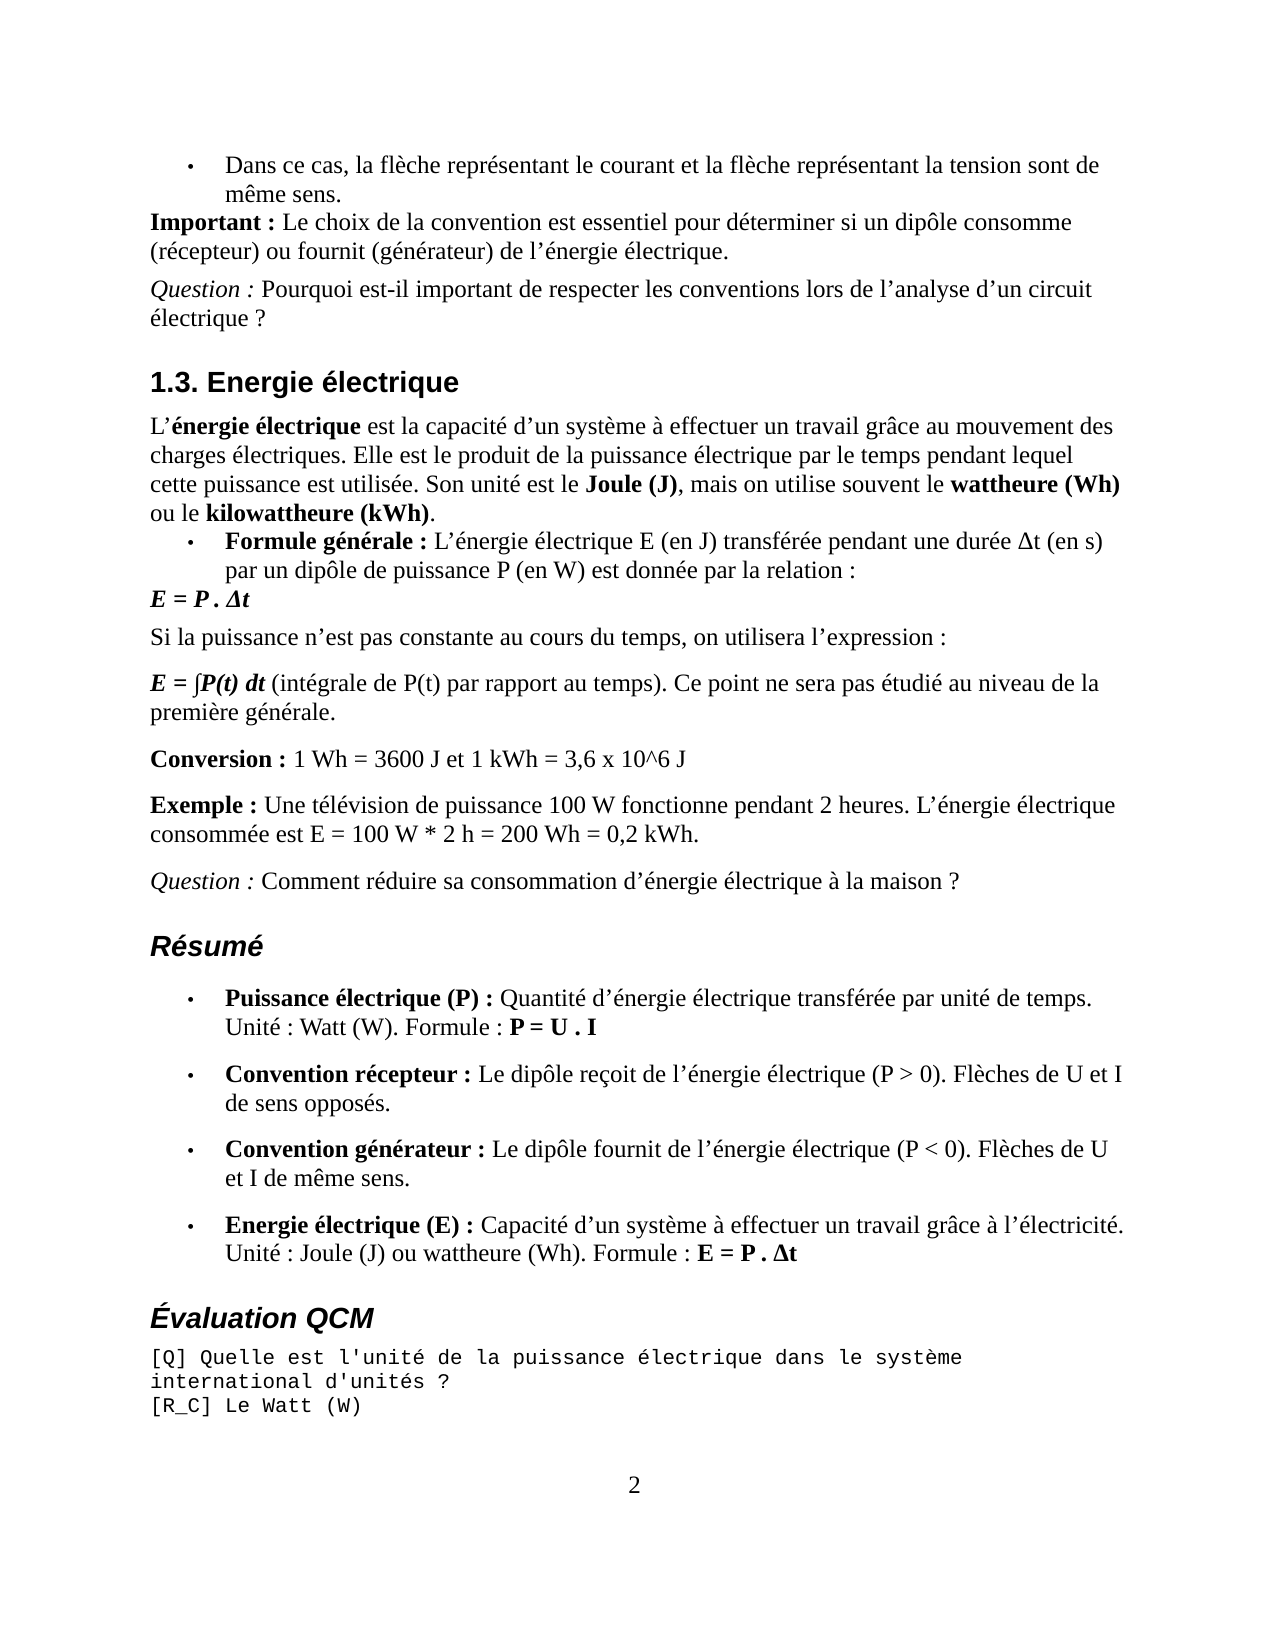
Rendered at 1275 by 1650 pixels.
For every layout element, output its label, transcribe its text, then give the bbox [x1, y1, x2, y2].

text Question : Comment réduire sa consommation d’énergie électrique à la maison ? [150, 866, 1125, 894]
text Exemple : Une télévision de puissance 100 W fonctionne pendant 2 heures. L’énergie électrique consommée est E = 100 W * 2 h = 200 Wh = 0,2 kWh. [150, 790, 1125, 848]
subtitle Résumé [150, 928, 1125, 962]
text E = ∫P(t) dt (intégrale de P(t) par rapport au temps). Ce point ne sera pas étudié au niveau de la première générale. [150, 668, 1125, 726]
list Formule générale : L’énergie électrique E (en J) transférée pendant une durée Δt (en s) par un dipôle de puissance P (en W) est donnée par la relation : [187, 526, 1125, 584]
text [Q] Quelle est l'unité de la puissance électrique dans le système international d'unités ? [150, 1347, 1125, 1394]
list Puissance électrique (P) : Quantité d’énergie électrique transférée par unité de temps. Unité : Watt (W). Formule : P = U . I [187, 983, 1125, 1041]
text E = P . Δt [150, 584, 1125, 613]
text Conversion : 1 Wh = 3600 J et 1 kWh = 3,6 x 10^6 J [150, 744, 1125, 772]
subtitle 1.3. Energie électrique [150, 365, 1125, 399]
text [R_C] Le Watt (W) [150, 1394, 1125, 1418]
list Energie électrique (E) : Capacité d’un système à effectuer un travail grâce à l’électricité. Unité : Joule (J) ou wattheure (Wh). Formule : E = P . Δt [187, 1210, 1125, 1267]
text L’énergie électrique est la capacité d’un système à effectuer un travail grâce au mouvement des charges électriques. Elle est le produit de la puissance électrique par le temps pendant lequel cette puissance est utilisée. Son unité est le Joule (J), mais on utilise souvent le wattheure (Wh) ou le kilowattheure (kWh). [150, 411, 1125, 526]
text Si la puissance n’est pas constante au cours du temps, on utilisera l’expression : [150, 622, 1125, 650]
list Convention générateur : Le dipôle fournit de l’énergie électrique (P < 0). Flèches de U et I de même sens. [187, 1134, 1125, 1192]
text Important : Le choix de la convention est essentiel pour déterminer si un dipôle consomme (récepteur) ou fournit (générateur) de l’énergie électrique. [150, 207, 1125, 265]
subtitle Évaluation QCM [150, 1301, 1125, 1335]
text Question : Pourquoi est-il important de respecter les conventions lors de l’analyse d’un circuit électrique ? [150, 274, 1125, 331]
list Dans ce cas, la flèche représentant le courant et la flèche représentant la tension sont de même sens. [187, 150, 1125, 207]
list Convention récepteur : Le dipôle reçoit de l’énergie électrique (P > 0). Flèches de U et I de sens opposés. [187, 1059, 1125, 1116]
